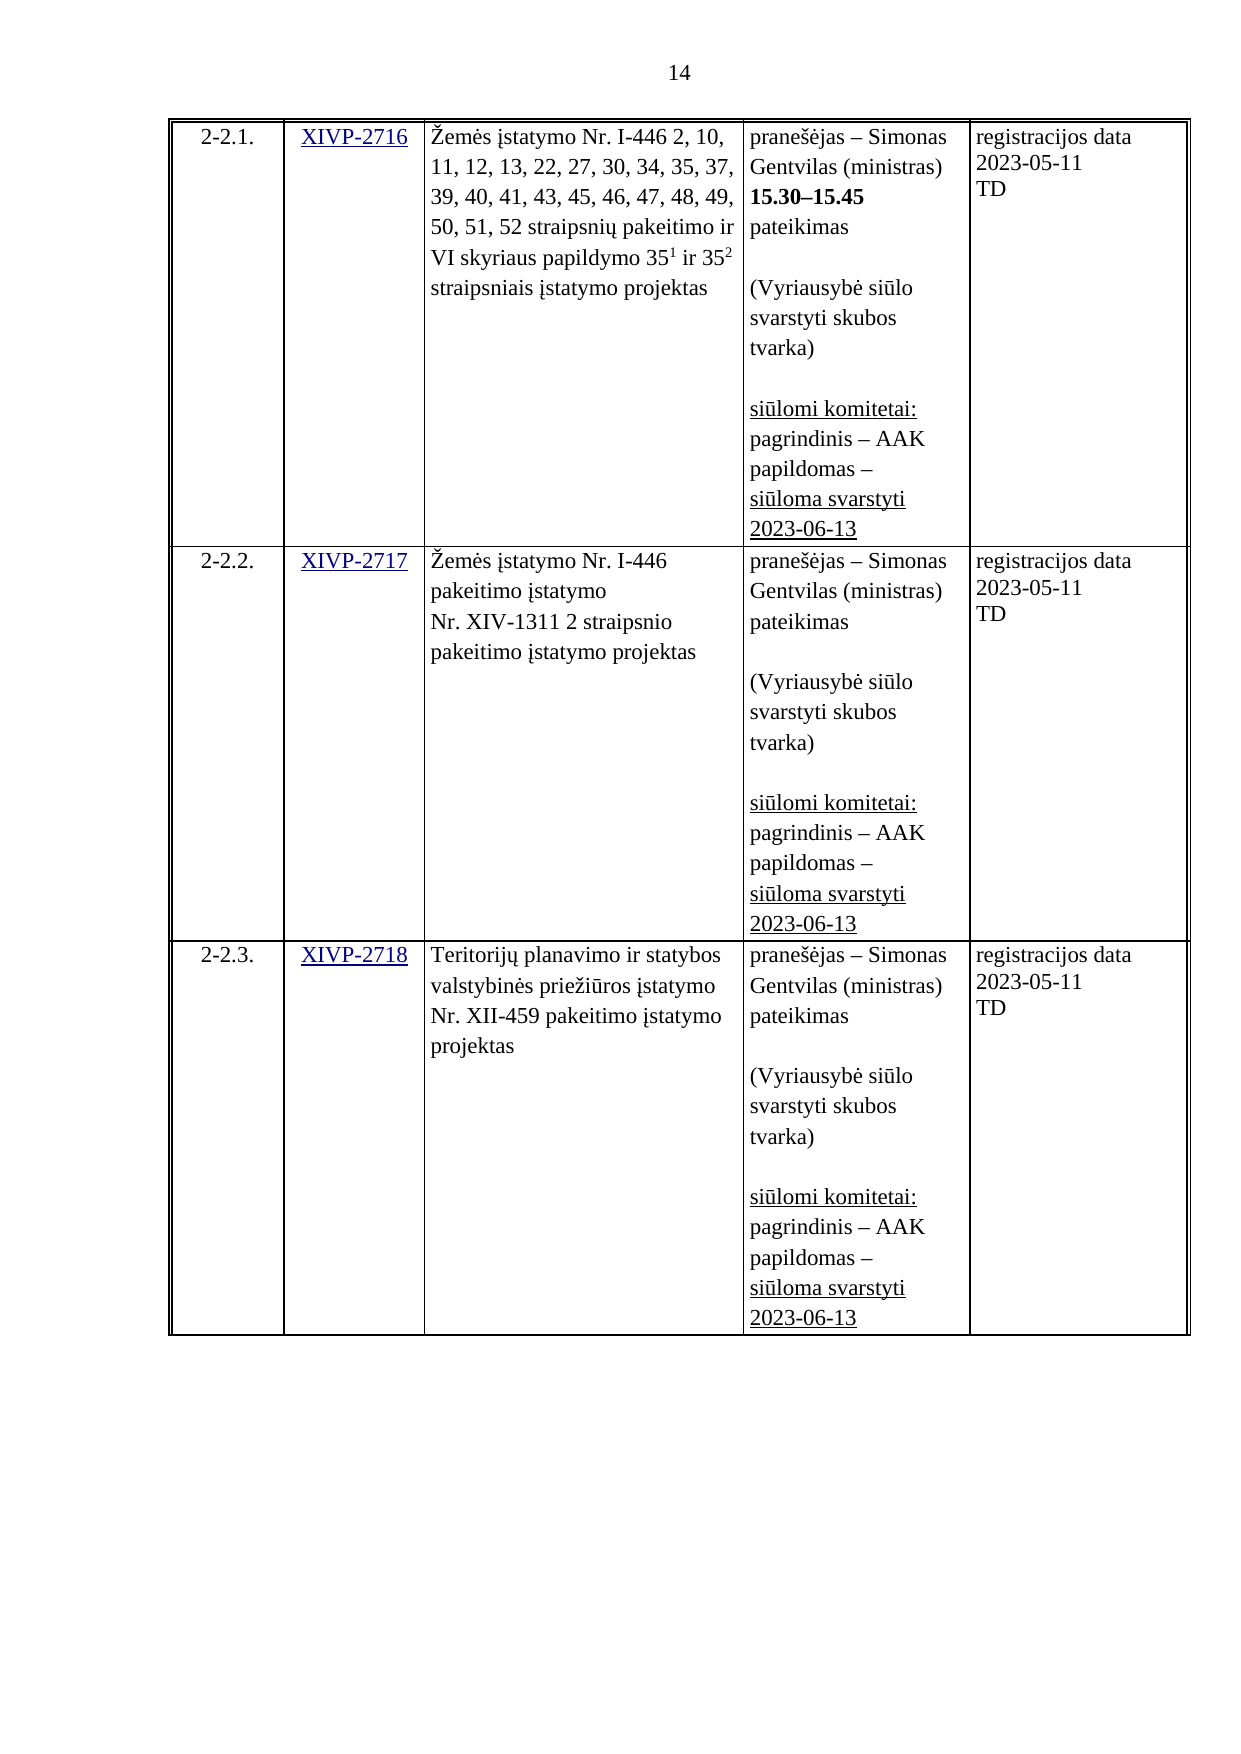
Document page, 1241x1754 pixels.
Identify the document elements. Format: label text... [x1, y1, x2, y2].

table_cell [1191, 118, 1240, 546]
table_cell 2-2.3. [173, 942, 283, 1334]
table_cell XIVP-2716 [285, 123, 424, 546]
table_cell [1191, 546, 1240, 940]
table_cell 2-2.2. [173, 547, 283, 940]
table_cell 2-2.1. [173, 123, 283, 546]
table_cell [1191, 940, 1240, 1334]
table_cell pranešėjas – Simonas Gentvilas (ministras) pateikimas (Vyriausybė siūlo svarstyti skubos tvarka) siūlomi komitetai: pagrindinis – AAK papildomas – siūloma svarstyti 2023-06-13 [744, 942, 969, 1334]
table_cell registracijos data 2023-05-11 TD [971, 123, 1186, 546]
table_cell registracijos data 2023-05-11 TD [971, 942, 1186, 1334]
table_cell registracijos data 2023-05-11 TD [971, 547, 1186, 940]
table_cell Žemės įstatymo Nr. I-446 2, 10, 11, 12, 13, 22, 27, 30, 34, 35, 37, 39, 40, 41, 43, 45, 46, 47, 48, 49, 50, 51, 52 straipsnių pakeitimo ir VI skyriaus papildymo 351 ir 352 straipsniais įstatymo projektas [425, 123, 743, 546]
table_cell XIVP-2717 [285, 547, 424, 940]
table_cell Žemės įstatymo Nr. I-446 pakeitimo įstatymo Nr. XIV-1311 2 straipsnio pakeitimo įstatymo projektas [425, 547, 743, 940]
table_cell Teritorijų planavimo ir statybos valstybinės priežiūros įstatymo Nr. XII-459 pakeitimo įstatymo projektas [425, 942, 743, 1334]
table_cell XIVP-2718 [285, 942, 424, 1334]
table_cell pranešėjas – Simonas Gentvilas (ministras) pateikimas (Vyriausybė siūlo svarstyti skubos tvarka) siūlomi komitetai: pagrindinis – AAK papildomas – siūloma svarstyti 2023-06-13 [744, 547, 969, 940]
table_cell pranešėjas – Simonas Gentvilas (ministras) 15.30–15.45 pateikimas (Vyriausybė siūlo svarstyti skubos tvarka) siūlomi komitetai: pagrindinis – AAK papildomas – siūloma svarstyti 2023-06-13 [744, 123, 969, 546]
